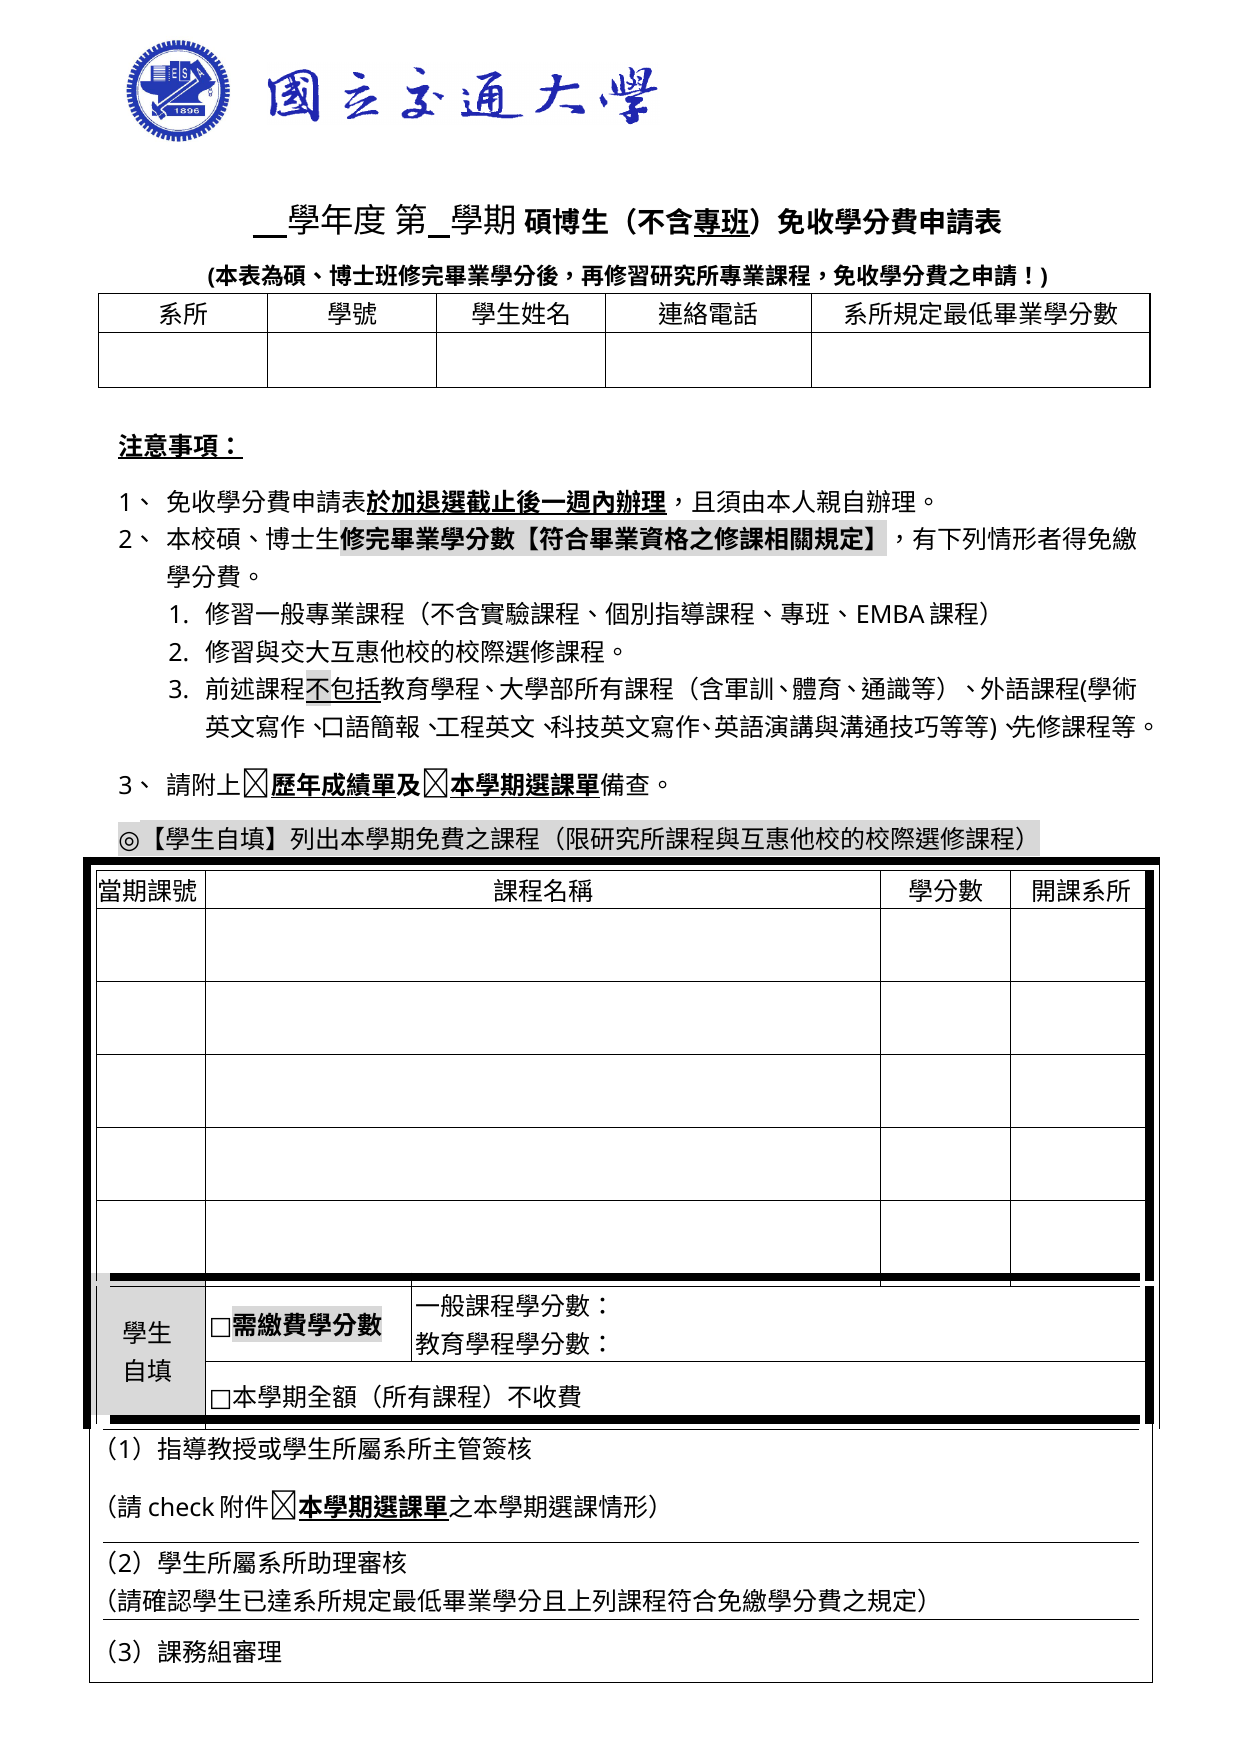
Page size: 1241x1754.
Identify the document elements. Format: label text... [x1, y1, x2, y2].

table_cell [437, 333, 605, 387]
table_cell □本學期全額（所有課程）不收費 [206, 1362, 1145, 1415]
list 修習一般專業課程（不含實驗課程、個別指導課程、專班、EMBA課程） [168, 594, 1137, 632]
picture [267, 62, 660, 125]
text 注意事項： [118, 426, 1137, 463]
table_header [1010, 865, 1152, 870]
table_header 學分數 [881, 871, 1010, 908]
list 本校碩、博士生修完畢業學分數【符合畢業資格之修課相關規定】，有下列情形者得免繳學分費。 [118, 519, 1137, 594]
picture [118, 33, 239, 146]
table_cell 學生 自填 [91, 1273, 205, 1415]
table_header 當期課號 [91, 865, 206, 908]
table_cell [268, 333, 436, 387]
table_cell [91, 1127, 96, 1199]
table_cell [1011, 1128, 1145, 1199]
table_header 開課系所 [1011, 871, 1145, 908]
table_cell （1）指導教授或學生所屬系所主管簽核 （請check附件本學期選課單之本學期選課情形） [90, 1415, 1152, 1542]
table_cell □需繳費學分數 [206, 1287, 411, 1361]
table_cell [812, 333, 1149, 387]
table_cell [91, 1200, 96, 1272]
table_cell [97, 982, 205, 1054]
table_cell [91, 981, 96, 1054]
list 修習與交大互惠他校的校際選修課程。 [168, 632, 1137, 669]
table_cell [1011, 982, 1145, 1054]
table_cell 一般課程學分數： 教育學程學分數： [412, 1273, 1152, 1361]
table_cell [91, 908, 96, 981]
table_cell [206, 1281, 411, 1286]
table_cell [206, 1201, 880, 1272]
table_cell [881, 1128, 1010, 1199]
table_cell [97, 1201, 205, 1272]
table_cell [206, 1055, 880, 1127]
table_cell [881, 982, 1010, 1054]
list 請附上歷年成績單及本學期選課單備查。 [118, 744, 1137, 819]
table_cell [97, 1128, 205, 1199]
table_header 課程名稱 [206, 871, 880, 908]
list 免收學分費申請表於加退選截止後一週內辦理，且須由本人親自辦理。 [118, 482, 1137, 519]
table_cell [606, 333, 811, 387]
table_cell （2）學生所屬系所助理審核 （請確認學生已達系所規定最低畢業學分且上列課程符合免繳學分費之規定） [90, 1542, 1152, 1619]
table_cell [97, 1055, 205, 1127]
table_cell （3）課務組審理 [90, 1619, 1152, 1682]
table_cell [1011, 1201, 1145, 1272]
text (本表為碩、博士班修完畢業學分後，再修習研究所專業課程，免收學分費之申請！) [118, 256, 1137, 293]
table_header 系所規定最低畢業學分數 [812, 294, 1149, 332]
table_header [881, 865, 1010, 870]
table_cell [206, 1128, 880, 1199]
table_cell [206, 909, 880, 981]
table_cell [1011, 909, 1145, 981]
table_cell [99, 333, 267, 387]
table_header 學號 [268, 294, 436, 332]
text ◎【學生自填】列出本學期免費之課程（限研究所課程與互惠他校的校際選修課程） [118, 819, 1137, 857]
table_header [206, 865, 881, 870]
table_cell [881, 909, 1010, 981]
text 學年度 第 學期 碩博生（不含專班）免收學分費申請表 [117, 31, 1137, 256]
table_cell [881, 1055, 1010, 1127]
list 前述課程不包括教育學程、大學部所有課程（含軍訓、體育、通識等）、外語課程(學術英文寫作、口語簡報、工程英文、科技英文寫作、英語演講與溝通技巧等等)、先修課程等。 [168, 669, 1137, 744]
table_cell [206, 982, 880, 1054]
table_header 連絡電話 [606, 294, 811, 332]
table_header 學生姓名 [437, 294, 605, 332]
table_cell [97, 909, 205, 981]
table_cell [881, 1201, 1010, 1272]
table_cell [91, 1054, 96, 1127]
table_cell [1011, 1055, 1145, 1127]
table_header 系所 [99, 294, 267, 332]
